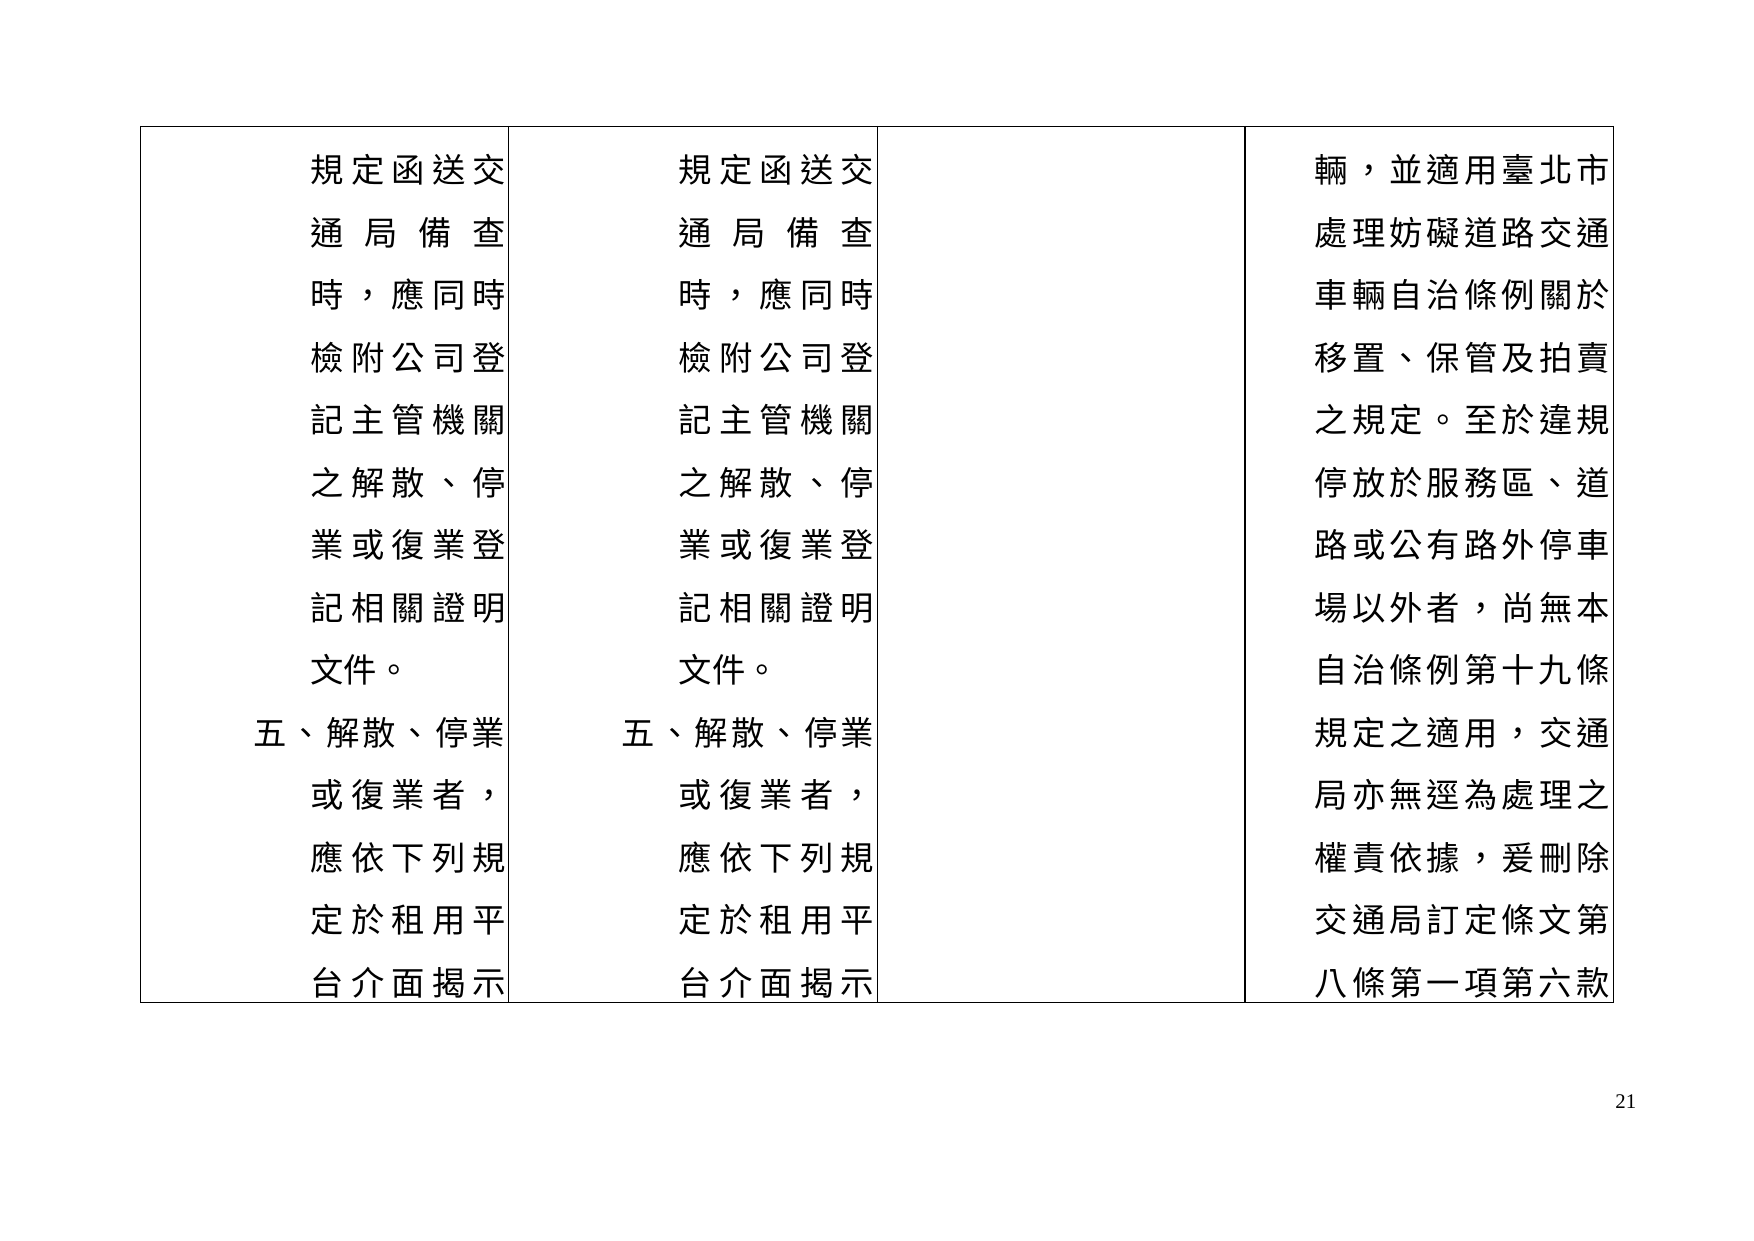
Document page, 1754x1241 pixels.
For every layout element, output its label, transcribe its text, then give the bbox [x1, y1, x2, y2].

table_cell [878, 127, 1244, 1002]
table_cell 規定函送交通局備查時，應同時檢附公司登記主管機關之解散、停業或復業登記相關證明文件。 五、解散、停業或復業者，應依下列規定於租用平台介面揭示 [141, 127, 508, 1002]
table_cell 規定函送交通局備查時，應同時檢附公司登記主管機關之解散、停業或復業登記相關證明文件。 五、解散、停業或復業者，應依下列規定於租用平台介面揭示 [509, 127, 877, 1002]
table_cell 輛，並適用臺北市處理妨礙道路交通車輛自治條例關於移置、保管及拍賣之規定。至於違規停放於服務區、道路或公有路外停車場以外者，尚無本自治條例第十九條規定之適用，交通局亦無逕為處理之權責依據，爰刪除交通局訂定條文第八條第一項第六款 [1246, 127, 1613, 1002]
